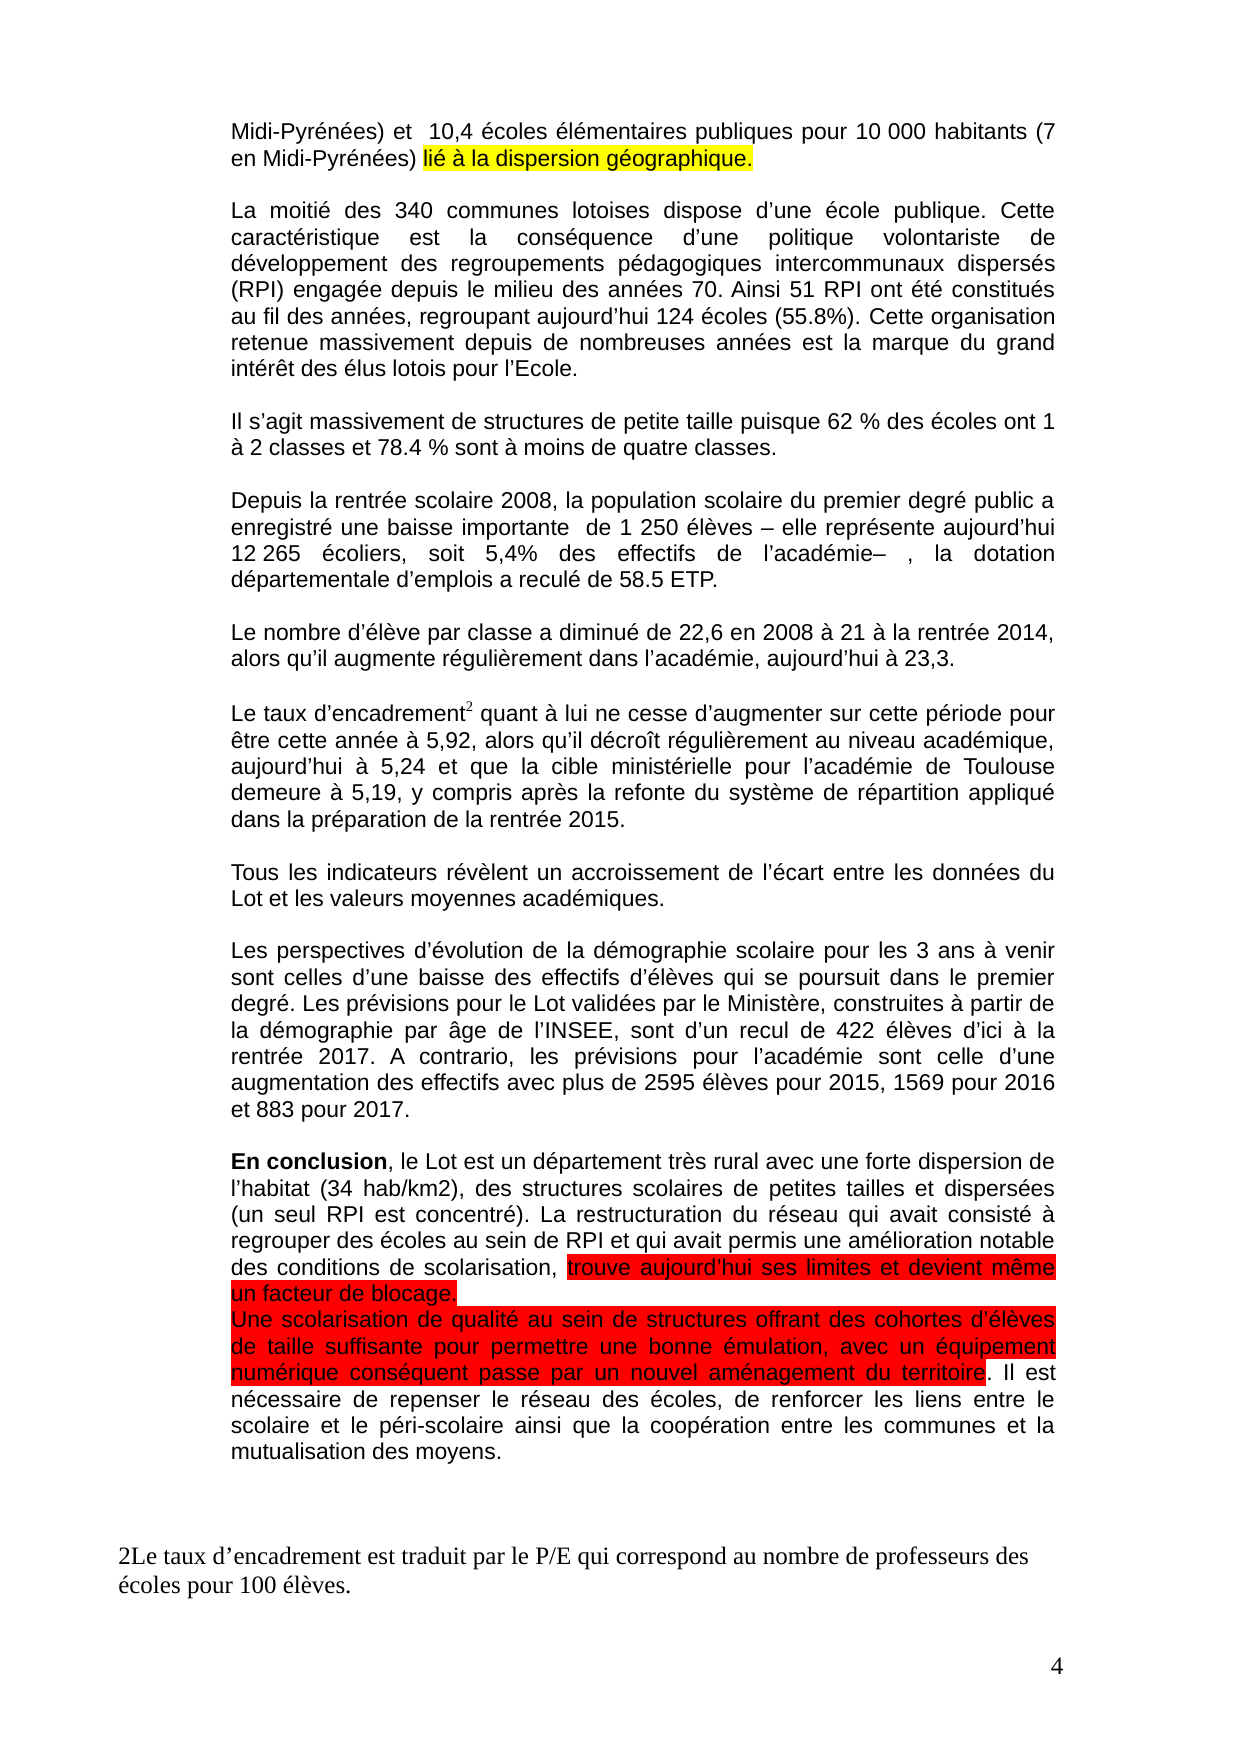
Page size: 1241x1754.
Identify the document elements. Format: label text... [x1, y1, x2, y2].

text Les perspectives d’évolution de la démographie scolaire pour les 3 ans à venir sont celles d’une baisse des effectifs d’élèves qui se poursuit dans le premier degré. Les prévisions pour le Lot validées par le Ministère, construites à partir de la démographie par âge de l’INSEE, sont d’un recul de 422 élèves d’ici à la rentrée 2017. A contrario, les prévisions pour l’académie sont celle d’une augmentation des effectifs avec plus de 2595 élèves pour 2015, 1569 pour 2016 et 883 pour 2017. [231, 937, 1056, 1122]
text Le taux d’encadrement quant à lui ne cesse d’augmenter sur cette période pour être cette année à 5,92, alors qu’il décroît régulièrement au niveau académique, aujourd’hui à 5,24 et que la cible ministérielle pour l’académie de Toulouse demeure à 5,19, y compris après la refonte du système de répartition appliqué dans la préparation de la rentrée 2015. [231, 698, 1056, 832]
text Une scolarisation de qualité au sein de structures offrant des cohortes d’élèves de taille suffisante pour permettre une bonne émulation, avec un équipement numérique conséquent passe par un nouvel aménagement du territoire. Il est nécessaire de repenser le réseau des écoles, de renforcer les liens entre le scolaire et le péri-scolaire ainsi que la coopération entre les communes et la mutualisation des moyens. [231, 1306, 1056, 1464]
text Le taux d’encadrement est traduit par le P/E qui correspond au nombre de professeurs des écoles pour 100 élèves. [118, 1541, 1092, 1598]
text Tous les indicateurs révèlent un accroissement de l’écart entre les données du Lot et les valeurs moyennes académiques. [231, 858, 1056, 911]
text En conclusion, le Lot est un département très rural avec une forte dispersion de l’habitat (34 hab/km2), des structures scolaires de petites tailles et dispersées (un seul RPI est concentré). La restructuration du réseau qui avait consisté à regrouper des écoles au sein de RPI et qui avait permis une amélioration notable des conditions de scolarisation, trouve aujourd’hui ses limites et devient même un facteur de blocage. [231, 1148, 1056, 1306]
text Le nombre d’élève par classe a diminué de 22,6 en 2008 à 21 à la rentrée 2014, alors qu’il augmente régulièrement dans l’académie, aujourd’hui à 23,3. [231, 619, 1056, 672]
text Depuis la rentrée scolaire 2008, la population scolaire du premier degré public a enregistré une baisse importante de 1 250 élèves – elle représente aujourd’hui 12 265 écoliers, soit 5,4% des effectifs de l’académie– , la dotation départementale d’emplois a reculé de 58.5 ETP. [231, 487, 1056, 592]
text Midi-Pyrénées) et 10,4 écoles élémentaires publiques pour 10 000 habitants (7 en Midi-Pyrénées) lié à la dispersion géographique. [231, 118, 1056, 171]
text La moitié des 340 communes lotoises dispose d’une école publique. Cette caractéristique est la conséquence d’une politique volontariste de développement des regroupements pédagogiques intercommunaux dispersés (RPI) engagée depuis le milieu des années 70. Ainsi 51 RPI ont été constitués au fil des années, regroupant aujourd’hui 124 écoles (55.8%). Cette organisation retenue massivement depuis de nombreuses années est la marque du grand intérêt des élus lotois pour l’Ecole. [231, 197, 1056, 382]
text Il s’agit massivement de structures de petite taille puisque 62 % des écoles ont 1 à 2 classes et 78.4 % sont à moins de quatre classes. [231, 408, 1056, 461]
